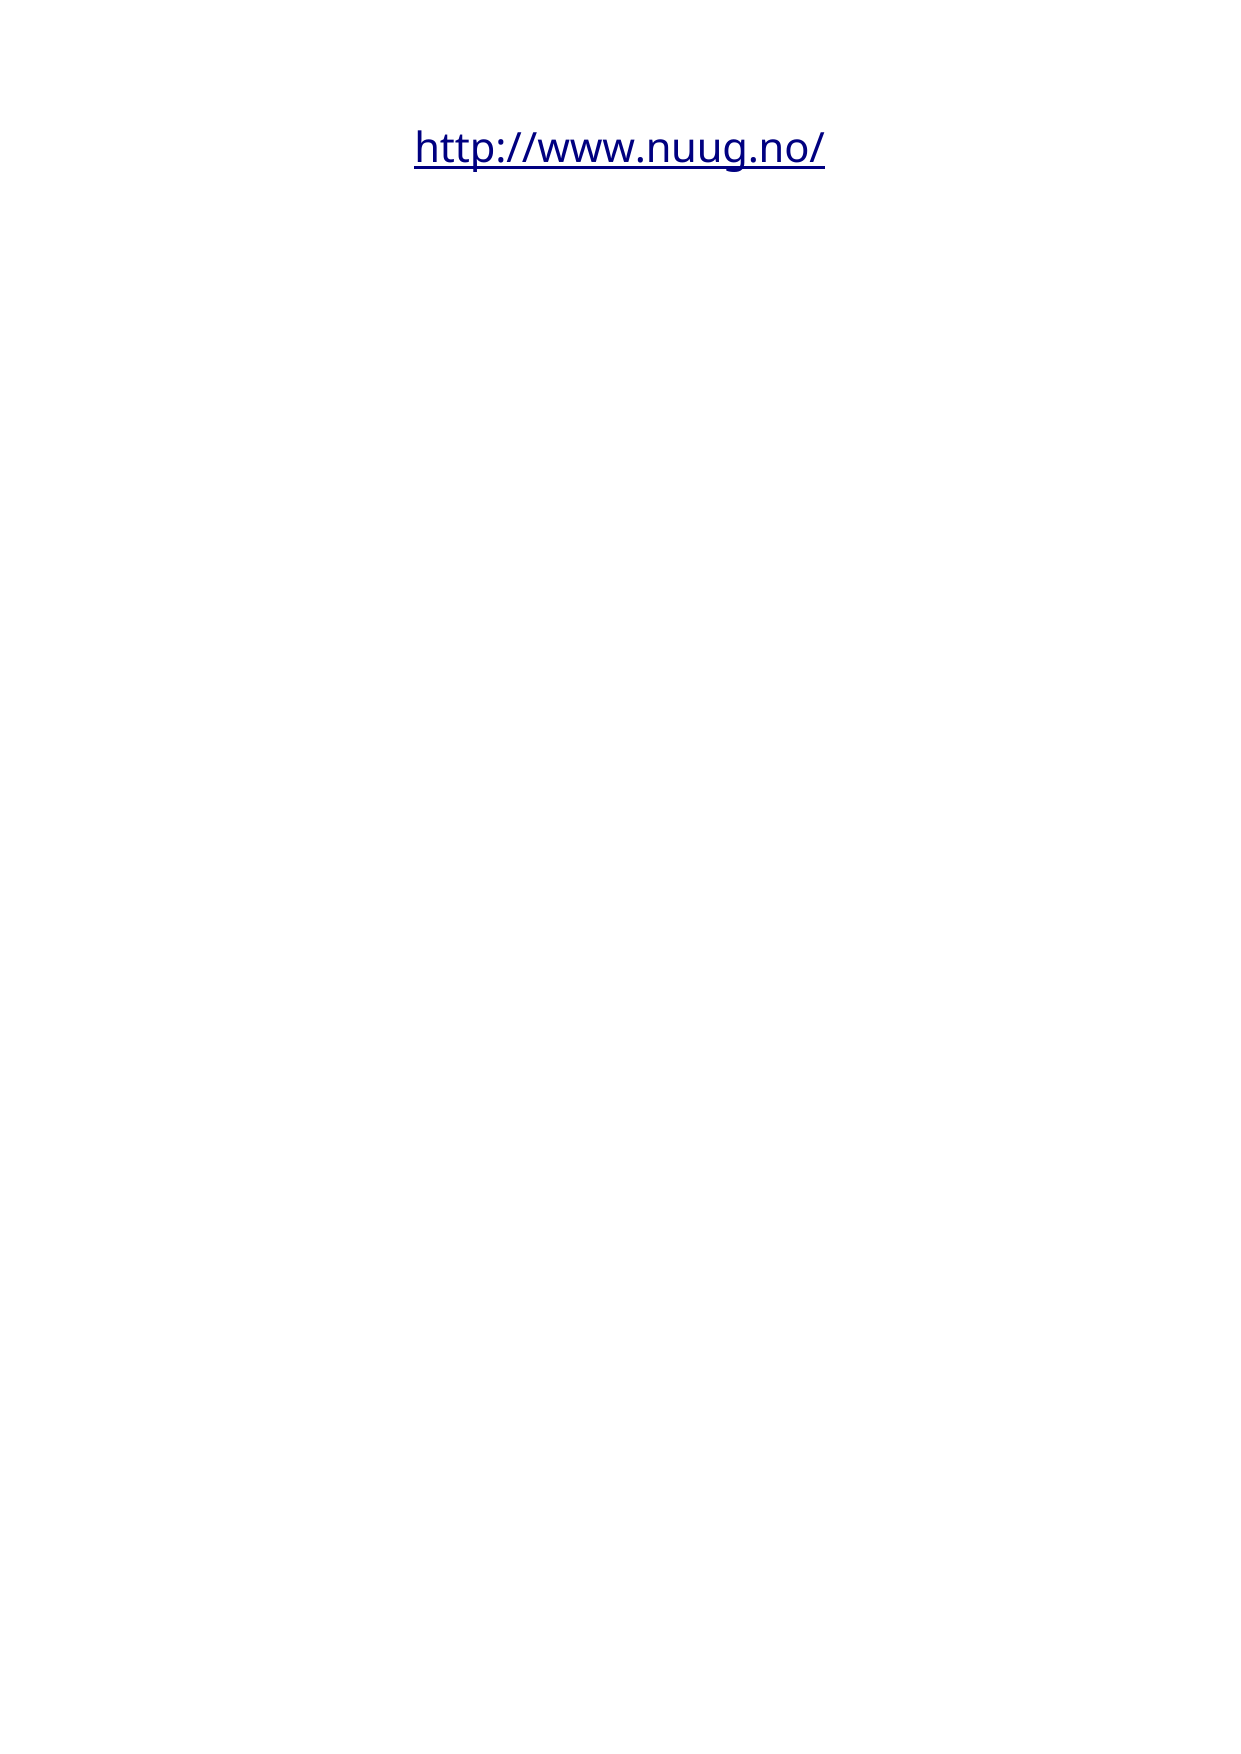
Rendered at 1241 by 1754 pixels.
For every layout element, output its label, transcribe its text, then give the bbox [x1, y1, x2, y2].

text http://www.nuug.no/ [118, 118, 1120, 174]
